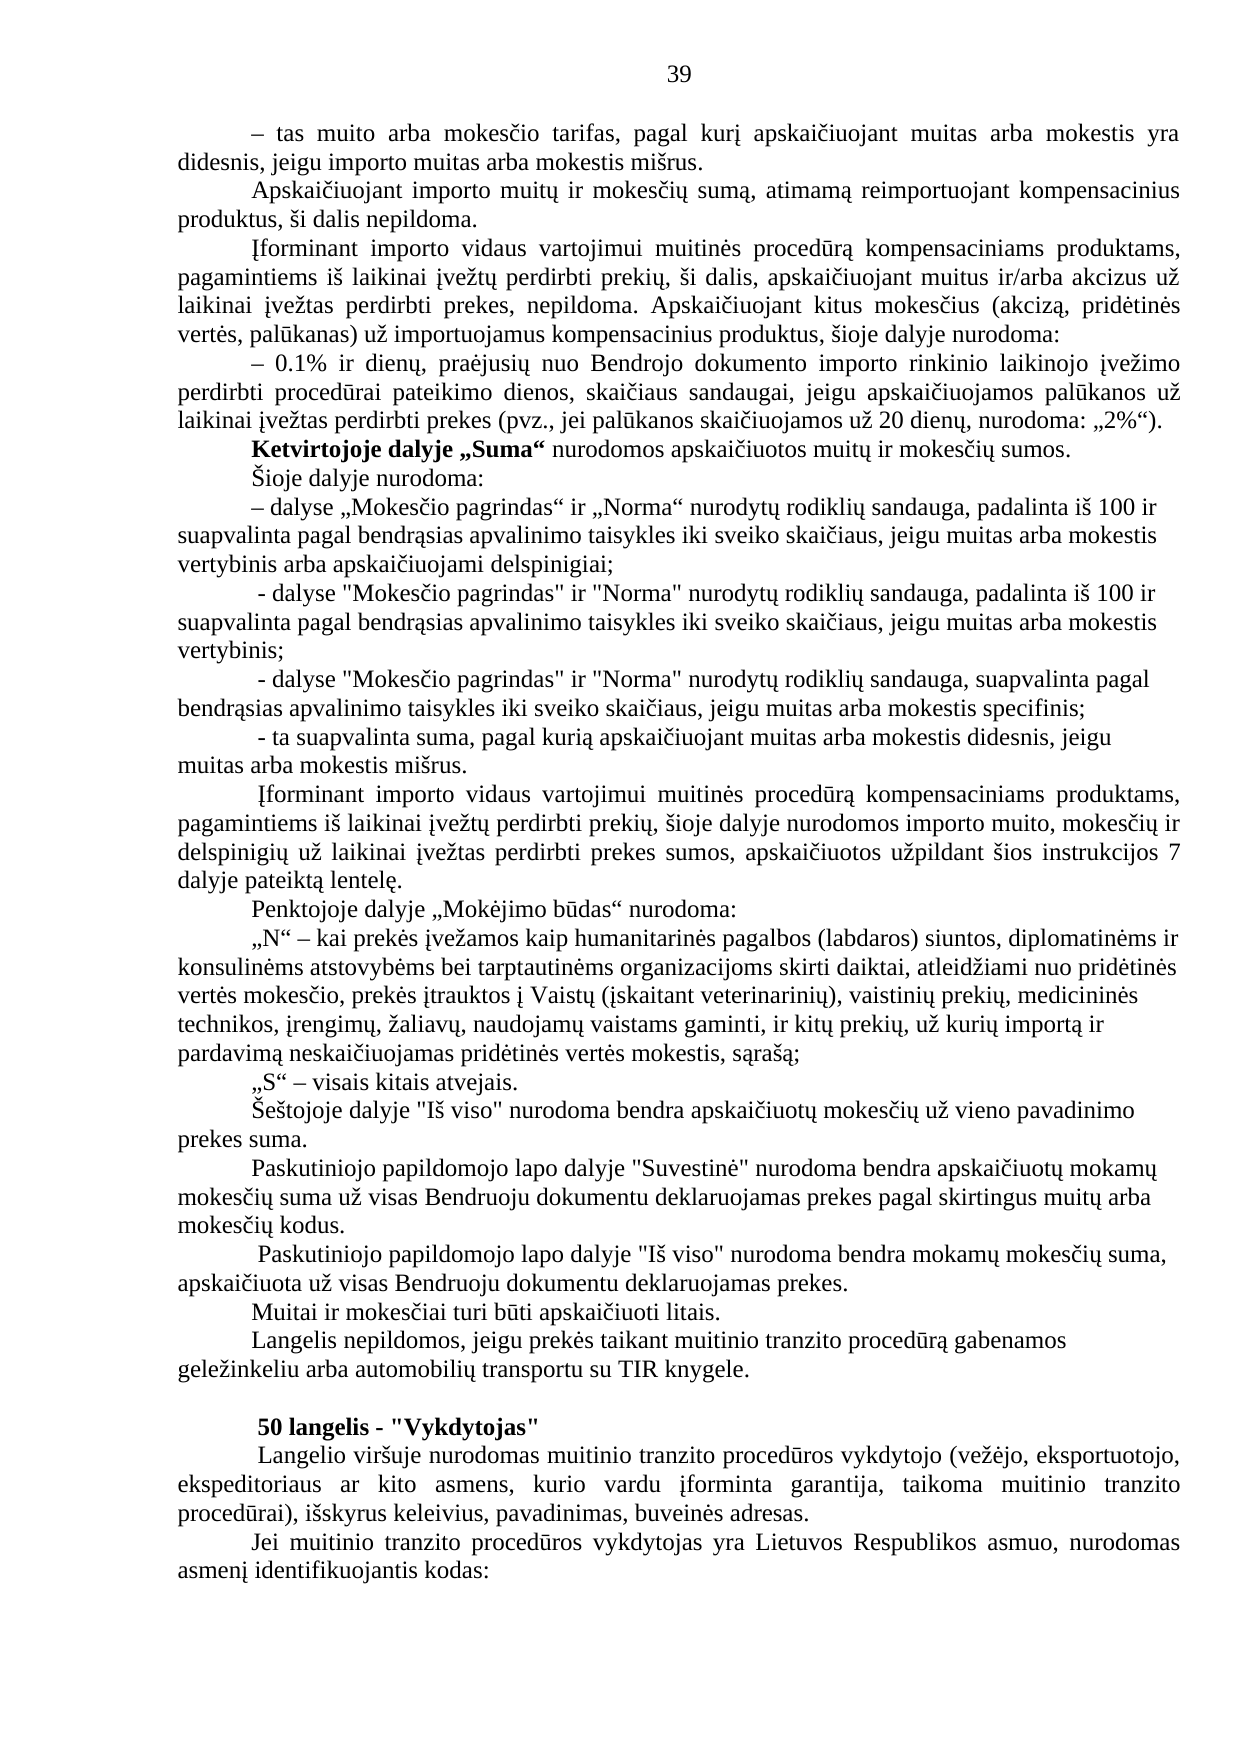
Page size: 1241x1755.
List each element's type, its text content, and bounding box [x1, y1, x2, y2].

text – 0.1% ir dienų, praėjusių nuo Bendrojo dokumento importo rinkinio laikinojo įvežimo perdirbti procedūrai pateikimo dienos, skaičiaus sandaugai, jeigu apskaičiuojamos palūkanos už laikinai įvežtas perdirbti prekes (pvz., jei palūkanos skaičiuojamos už 20 dienų, nurodoma: „2%“). [177, 348, 1181, 434]
text – dalyse „Mokesčio pagrindas“ ir „Norma“ nurodytų rodiklių sandauga, padalinta iš 100 ir suapvalinta pagal bendrąsias apvalinimo taisykles iki sveiko skaičiaus, jeigu muitas arba mokestis vertybinis arba apskaičiuojami delspinigiai; [177, 492, 1181, 578]
text Langelis nepildomos, jeigu prekės taikant muitinio tranzito procedūrą gabenamos geležinkeliu arba automobilių transportu su TIR knygele. [177, 1326, 1181, 1383]
text - dalyse "Mokesčio pagrindas" ir "Norma" nurodytų rodiklių sandauga, padalinta iš 100 ir suapvalinta pagal bendrąsias apvalinimo taisykles iki sveiko skaičiaus, jeigu muitas arba mokestis vertybinis; [177, 578, 1181, 664]
text Penktojoje dalyje „Mokėjimo būdas“ nurodoma: [177, 894, 1181, 923]
text Jei muitinio tranzito procedūros vykdytojas yra Lietuvos Respublikos asmuo, nurodomas asmenį identifikuojantis kodas: [177, 1527, 1181, 1584]
text Langelio viršuje nurodomas muitinio tranzito procedūros vykdytojo (vežėjo, eksportuotojo, ekspeditoriaus ar kito asmens, kurio vardu įforminta garantija, taikoma muitinio tranzito procedūrai), išskyrus keleivius, pavadinimas, buveinės adresas. [177, 1441, 1181, 1527]
text Įforminant importo vidaus vartojimui muitinės procedūrą kompensaciniams produktams, pagamintiems iš laikinai įvežtų perdirbti prekių, šioje dalyje nurodomos importo muito, mokesčių ir delspinigių už laikinai įvežtas perdirbti prekes sumos, apskaičiuotos užpildant šios instrukcijos 7 dalyje pateiktą lentelę. [177, 779, 1181, 894]
text – tas muito arba mokesčio tarifas, pagal kurį apskaičiuojant muitas arba mokestis yra didesnis, jeigu importo muitas arba mokestis mišrus. [177, 118, 1181, 176]
text Šioje dalyje nurodoma: [177, 463, 1181, 492]
text Apskaičiuojant importo muitų ir mokesčių sumą, atimamą reimportuojant kompensacinius produktus, ši dalis nepildoma. [177, 176, 1181, 233]
text „N“ – kai prekės įvežamos kaip humanitarinės pagalbos (labdaros) siuntos, diplomatinėms ir konsulinėms atstovybėms bei tarptautinėms organizacijoms skirti daiktai, atleidžiami nuo pridėtinės vertės mokesčio, prekės įtrauktos į Vaistų (įskaitant veterinarinių), vaistinių prekių, medicininės technikos, įrengimų, žaliavų, naudojamų vaistams gaminti, ir kitų prekių, už kurių importą ir pardavimą neskaičiuojamas pridėtinės vertės mokestis, sąrašą; [177, 923, 1181, 1067]
text 50 langelis - "Vykdytojas" [177, 1412, 1181, 1441]
text Paskutiniojo papildomojo lapo dalyje "Suvestinė" nurodoma bendra apskaičiuotų mokamų mokesčių suma už visas Bendruoju dokumentu deklaruojamas prekes pagal skirtingus muitų arba mokesčių kodus. [177, 1153, 1181, 1239]
text Paskutiniojo papildomojo lapo dalyje "Iš viso" nurodoma bendra mokamų mokesčių suma, apskaičiuota už visas Bendruoju dokumentu deklaruojamas prekes. [177, 1239, 1181, 1297]
text Ketvirtojoje dalyje „Suma“ nurodomos apskaičiuotos muitų ir mokesčių sumos. [177, 434, 1181, 463]
text - dalyse "Mokesčio pagrindas" ir "Norma" nurodytų rodiklių sandauga, suapvalinta pagal bendrąsias apvalinimo taisykles iki sveiko skaičiaus, jeigu muitas arba mokestis specifinis; [177, 664, 1181, 722]
text „S“ – visais kitais atvejais. [177, 1067, 1181, 1096]
text Muitai ir mokesčiai turi būti apskaičiuoti litais. [177, 1297, 1181, 1326]
text Šeštojoje dalyje "Iš viso" nurodoma bendra apskaičiuotų mokesčių už vieno pavadinimo prekes suma. [177, 1096, 1181, 1153]
text - ta suapvalinta suma, pagal kurią apskaičiuojant muitas arba mokestis didesnis, jeigu muitas arba mokestis mišrus. [177, 722, 1181, 779]
text Įforminant importo vidaus vartojimui muitinės procedūrą kompensaciniams produktams, pagamintiems iš laikinai įvežtų perdirbti prekių, ši dalis, apskaičiuojant muitus ir/arba akcizus už laikinai įvežtas perdirbti prekes, nepildoma. Apskaičiuojant kitus mokesčius (akcizą, pridėtinės vertės, palūkanas) už importuojamus kompensacinius produktus, šioje dalyje nurodoma: [177, 233, 1181, 348]
